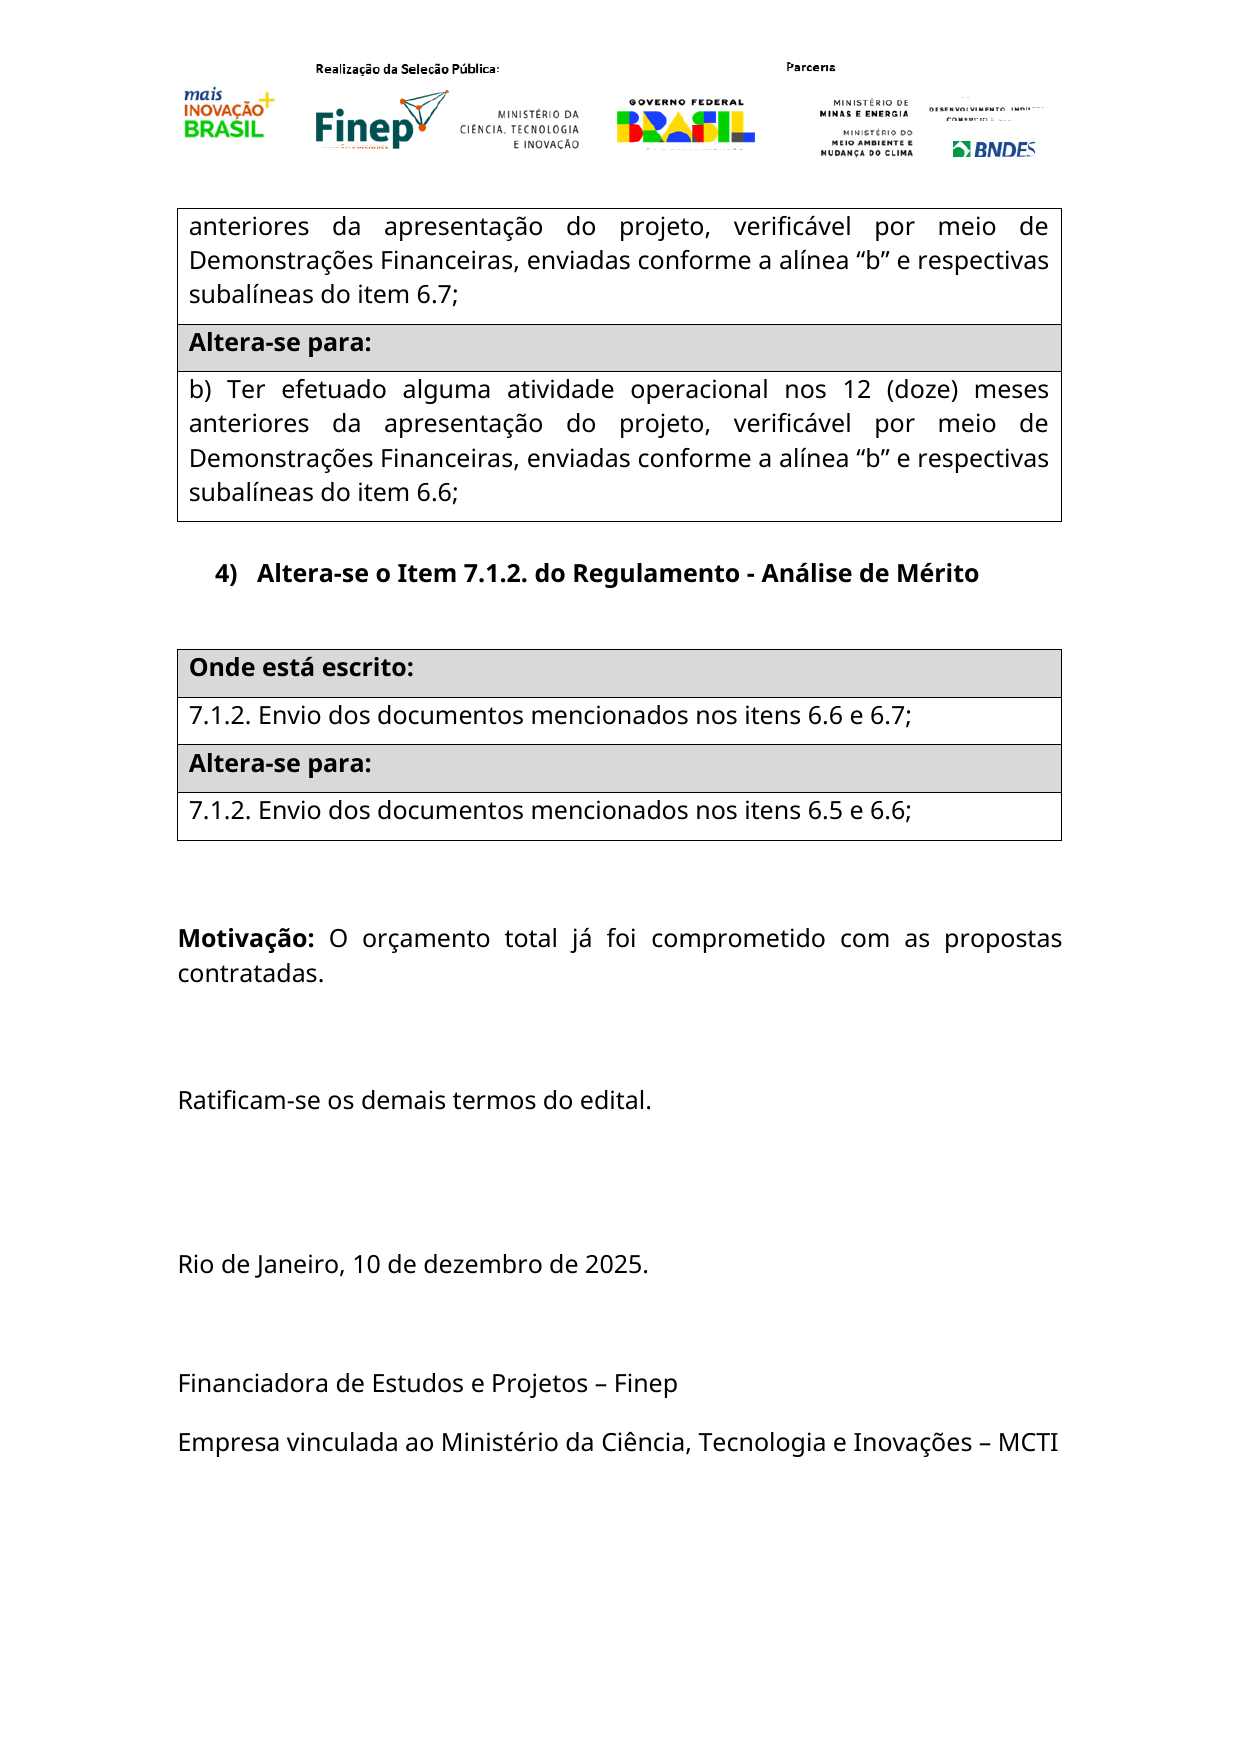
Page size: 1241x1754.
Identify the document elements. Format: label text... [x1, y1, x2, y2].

text Rio de Janeiro, 10 de dezembro de 2025. [177, 1247, 1063, 1281]
list Altera-se o Item 7.1.2. do Regulamento - Análise de Mérito [215, 556, 1063, 590]
text Empresa vinculada ao Ministério da Ciência, Tecnologia e Inovações – MCTI [177, 1424, 1063, 1458]
text Motivação: O orçamento total já foi comprometido com as propostas contratadas. [177, 921, 1063, 989]
table_cell anteriores da apresentação do projeto, verificável por meio de Demonstrações Financeiras, enviadas conforme a alínea “b” e respectivas subalíneas do item 6.7; [178, 209, 1061, 323]
table_cell Altera-se para: [178, 745, 1061, 792]
text Financiadora de Estudos e Projetos – Finep [177, 1365, 1063, 1399]
table_cell b) Ter efetuado alguma atividade operacional nos 12 (doze) meses anteriores da apresentação do projeto, verificável por meio de Demonstrações Financeiras, enviadas conforme a alínea “b” e respectivas subalíneas do item 6.6; [178, 372, 1061, 521]
table_cell 7.1.2. Envio dos documentos mencionados nos itens 6.6 e 6.7; [178, 698, 1061, 744]
table_cell 7.1.2. Envio dos documentos mencionados nos itens 6.5 e 6.6; [178, 793, 1061, 839]
text Ratificam-se os demais termos do edital. [177, 1082, 1063, 1116]
table_header Onde está escrito: [178, 650, 1061, 697]
table_cell Altera-se para: [178, 325, 1061, 371]
